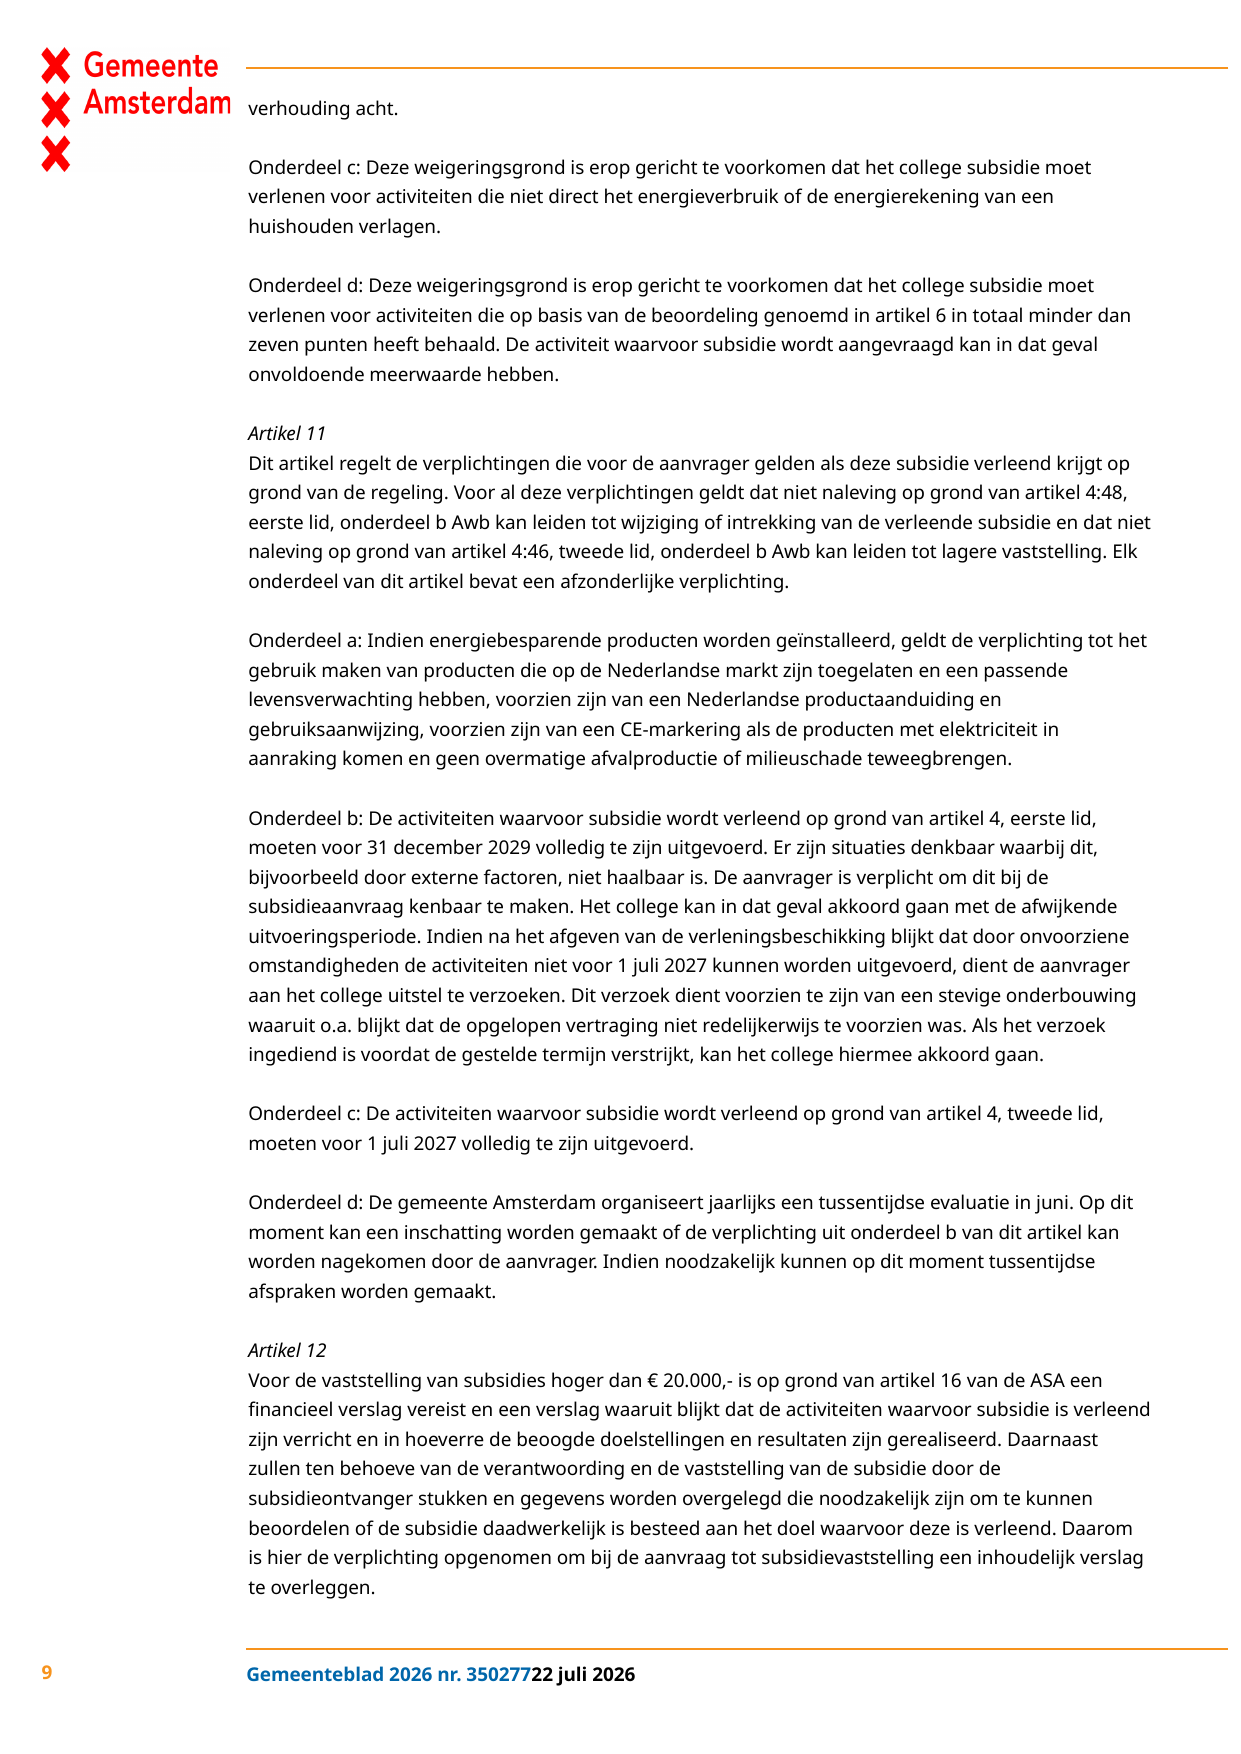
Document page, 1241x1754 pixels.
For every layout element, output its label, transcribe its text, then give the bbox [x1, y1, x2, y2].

text Onderdeel c: De activiteiten waarvoor subsidie wordt verleend op grond van artikel 4, tweede lid, moeten voor 1 juli 2027 volledig te zijn uitgevoerd. [248, 1101, 1152, 1156]
text Dit artikel regelt de verplichtingen die voor de aanvrager gelden als deze subsidie verleend krijgt op grond van de regeling. Voor al deze verplichtingen geldt dat niet naleving op grond van artikel 4:48, eerste lid, onderdeel b Awb kan leiden tot wijziging of intrekking van de verleende subsidie en dat niet naleving op grond van artikel 4:46, tweede lid, onderdeel b Awb kan leiden tot lagere vaststelling. Elk onderdeel van dit artikel bevat een afzonderlijke verplichting. [248, 450, 1152, 594]
text Artikel 12 [248, 1337, 1152, 1363]
text Onderdeel b: De activiteiten waarvoor subsidie wordt verleend op grond van artikel 4, eerste lid, moeten voor 31 december 2029 volledig te zijn uitgevoerd. Er zijn situaties denkbaar waarbij dit, bijvoorbeeld door externe factoren, niet haalbaar is. De aanvrager is verplicht om dit bij de subsidieaanvraag kenbaar te maken. Het college kan in dat geval akkoord gaan met de afwijkende uitvoeringsperiode. Indien na het afgeven van de verleningsbeschikking blijkt dat door onvoorziene omstandigheden de activiteiten niet voor 1 juli 2027 kunnen worden uitgevoerd, dient de aanvrager aan het college uitstel te verzoeken. Dit verzoek dient voorzien te zijn van een stevige onderbouwing waaruit o.a. blijkt dat de opgelopen vertraging niet redelijkerwijs te voorzien was. Als het verzoek ingediend is voordat de gestelde termijn verstrijkt, kan het college hiermee akkoord gaan. [248, 805, 1152, 1067]
text Onderdeel d: De gemeente Amsterdam organiseert jaarlijks een tussentijdse evaluatie in juni. Op dit moment kan een inschatting worden gemaakt of de verplichting uit onderdeel b van dit artikel kan worden nagekomen door de aanvrager. Indien noodzakelijk kunnen op dit moment tussentijdse afspraken worden gemaakt. [248, 1189, 1152, 1304]
text Onderdeel c: Deze weigeringsgrond is erop gericht te voorkomen dat het college subsidie moet verlenen voor activiteiten die niet direct het energieverbruik of de energierekening van een huishouden verlagen. [248, 154, 1152, 239]
text Onderdeel a: Indien energiebesparende producten worden geïnstalleerd, geldt de verplichting tot het gebruik maken van producten die op de Nederlandse markt zijn toegelaten en een passende levensverwachting hebben, voorzien zijn van een Nederlandse productaanduiding en gebruiksaanwijzing, voorzien zijn van een CE-markering als de producten met elektriciteit in aanraking komen en geen overmatige afvalproductie of milieuschade teweegbrengen. [248, 627, 1152, 771]
picture [41, 47, 231, 172]
text Artikel 11 [248, 420, 1152, 446]
text Voor de vaststelling van subsidies hoger dan € 20.000,- is op grond van artikel 16 van de ASA een financieel verslag vereist en een verslag waaruit blijkt dat de activiteiten waarvoor subsidie is verleend zijn verricht en in hoeverre de beoogde doelstellingen en resultaten zijn gerealiseerd. Daarnaast zullen ten behoeve van de verantwoording en de vaststelling van de subsidie door de subsidieontvanger stukken en gegevens worden overgelegd die noodzakelijk zijn om te kunnen beoordelen of de subsidie daadwerkelijk is besteed aan het doel waarvoor deze is verleend. Daarom is hier de verplichting opgenomen om bij de aanvraag tot subsidievaststelling een inhoudelijk verslag te overleggen. [248, 1367, 1152, 1600]
text Onderdeel d: Deze weigeringsgrond is erop gericht te voorkomen dat het college subsidie moet verlenen voor activiteiten die op basis van de beoordeling genoemd in artikel 6 in totaal minder dan zeven punten heeft behaald. De activiteit waarvoor subsidie wordt aangevraagd kan in dat geval onvoldoende meerwaarde hebben. [248, 272, 1152, 387]
text verhouding acht. [248, 95, 1152, 121]
